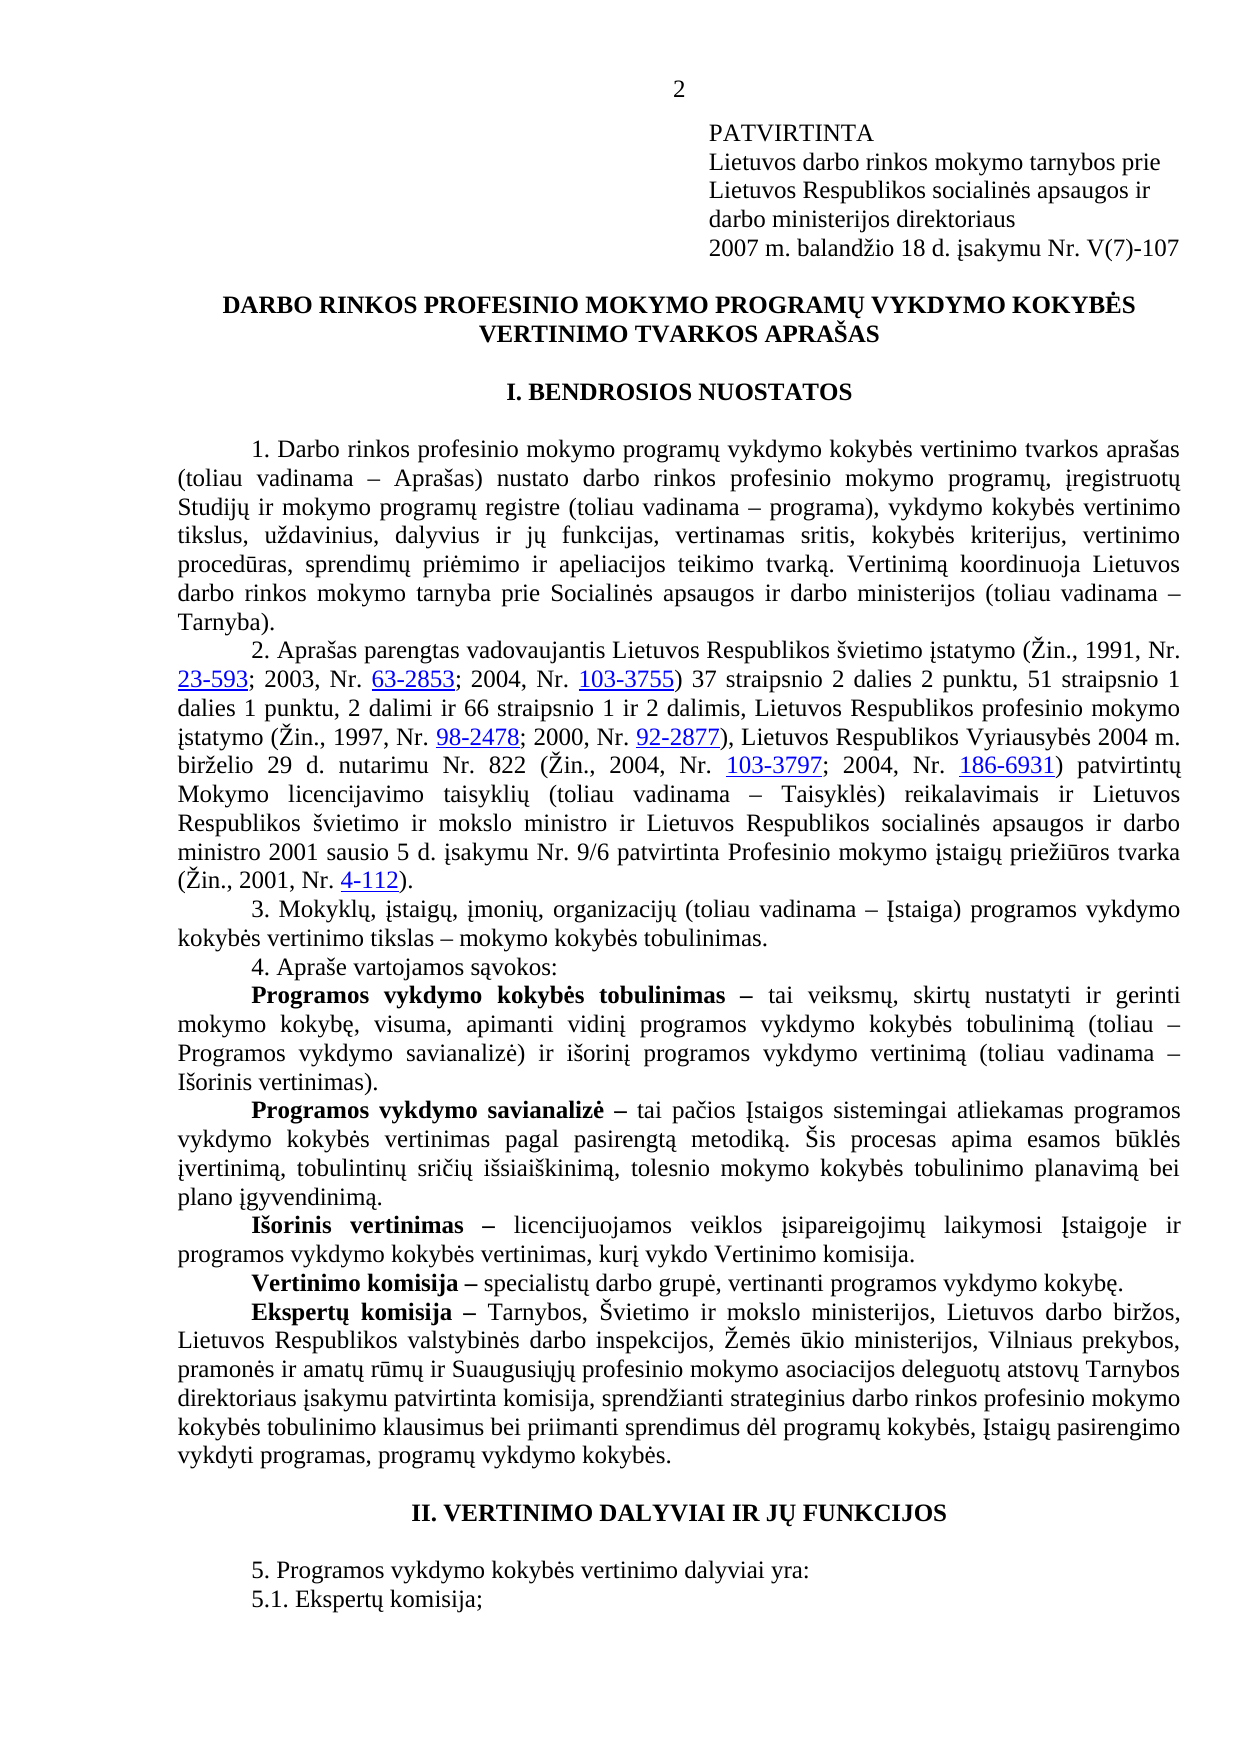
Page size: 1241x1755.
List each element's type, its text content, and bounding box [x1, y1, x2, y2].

text 1. Darbo rinkos profesinio mokymo programų vykdymo kokybės vertinimo tvarkos aprašas (toliau vadinama – Aprašas) nustato darbo rinkos profesinio mokymo programų, įregistruotų Studijų ir mokymo programų registre (toliau vadinama – programa), vykdymo kokybės vertinimo tikslus, uždavinius, dalyvius ir jų funkcijas, vertinamas sritis, kokybės kriterijus, vertinimo procedūras, sprendimų priėmimo ir apeliacijos teikimo tvarką. Vertinimą koordinuoja Lietuvos darbo rinkos mokymo tarnyba prie Socialinės apsaugos ir darbo ministerijos (toliau vadinama – Tarnyba). [177, 434, 1181, 636]
text Programos vykdymo kokybės tobulinimas – tai veiksmų, skirtų nustatyti ir gerinti mokymo kokybę, visuma, apimanti vidinį programos vykdymo kokybės tobulinimą (toliau – Programos vykdymo savianalizė) ir išorinį programos vykdymo vertinimą (toliau vadinama – Išorinis vertinimas). [177, 981, 1181, 1096]
text Lietuvos darbo rinkos mokymo tarnybos prie [177, 147, 1181, 176]
text 5.1. Ekspertų komisija; [177, 1584, 1181, 1613]
text II. VERTINIMO DALYVIAI IR JŲ FUNKCIJOS [177, 1498, 1181, 1527]
text 2007 m. balandžio 18 d. įsakymu Nr. V(7)-107 [177, 233, 1181, 262]
text Lietuvos Respublikos socialinės apsaugos ir [177, 176, 1181, 204]
text Išorinis vertinimas – licencijuojamos veiklos įsipareigojimų laikymosi Įstaigoje ir programos vykdymo kokybės vertinimas, kurį vykdo Vertinimo komisija. [177, 1211, 1181, 1268]
text Vertinimo komisija – specialistų darbo grupė, vertinanti programos vykdymo kokybę. [177, 1268, 1181, 1297]
text 4. Apraše vartojamos sąvokos: [177, 952, 1181, 981]
text DARBO RINKOS PROFESINIO MOKYMO PROGRAMŲ VYKDYMO KOKYBĖS VERTINIMO TVARKOS APRAŠAS [177, 291, 1181, 348]
text Programos vykdymo savianalizė – tai pačios Įstaigos sistemingai atliekamas programos vykdymo kokybės vertinimas pagal pasirengtą metodiką. Šis procesas apima esamos būklės įvertinimą, tobulintinų sričių išsiaiškinimą, tolesnio mokymo kokybės tobulinimo planavimą bei plano įgyvendinimą. [177, 1096, 1181, 1211]
text darbo ministerijos direktoriaus [177, 204, 1181, 233]
text 5. Programos vykdymo kokybės vertinimo dalyviai yra: [177, 1556, 1181, 1584]
text 2. Aprašas parengtas vadovaujantis Lietuvos Respublikos švietimo įstatymo (Žin., 1991, Nr. 23-593; 2003, Nr. 63-2853; 2004, Nr. 103-3755) 37 straipsnio 2 dalies 2 punktu, 51 straipsnio 1 dalies 1 punktu, 2 dalimi ir 66 straipsnio 1 ir 2 dalimis, Lietuvos Respublikos profesinio mokymo įstatymo (Žin., 1997, Nr. 98-2478; 2000, Nr. 92-2877), Lietuvos Respublikos Vyriausybės 2004 m. birželio 29 d. nutarimu Nr. 822 (Žin., 2004, Nr. 103-3797; 2004, Nr. 186-6931) patvirtintų Mokymo licencijavimo taisyklių (toliau vadinama – Taisyklės) reikalavimais ir Lietuvos Respublikos švietimo ir mokslo ministro ir Lietuvos Respublikos socialinės apsaugos ir darbo ministro 2001 sausio 5 d. įsakymu Nr. 9/6 patvirtinta Profesinio mokymo įstaigų priežiūros tvarka (Žin., 2001, Nr. 4-112). [177, 636, 1181, 894]
text 3. Mokyklų, įstaigų, įmonių, organizacijų (toliau vadinama – Įstaiga) programos vykdymo kokybės vertinimo tikslas – mokymo kokybės tobulinimas. [177, 894, 1181, 952]
text PATVIRTINTA [177, 118, 1181, 147]
text I. BENDROSIOS NUOSTATOS [177, 377, 1181, 406]
text Ekspertų komisija – Tarnybos, Švietimo ir mokslo ministerijos, Lietuvos darbo biržos, Lietuvos Respublikos valstybinės darbo inspekcijos, Žemės ūkio ministerijos, Vilniaus prekybos, pramonės ir amatų rūmų ir Suaugusiųjų profesinio mokymo asociacijos deleguotų atstovų Tarnybos direktoriaus įsakymu patvirtinta komisija, sprendžianti strateginius darbo rinkos profesinio mokymo kokybės tobulinimo klausimus bei priimanti sprendimus dėl programų kokybės, Įstaigų pasirengimo vykdyti programas, programų vykdymo kokybės. [177, 1297, 1181, 1469]
